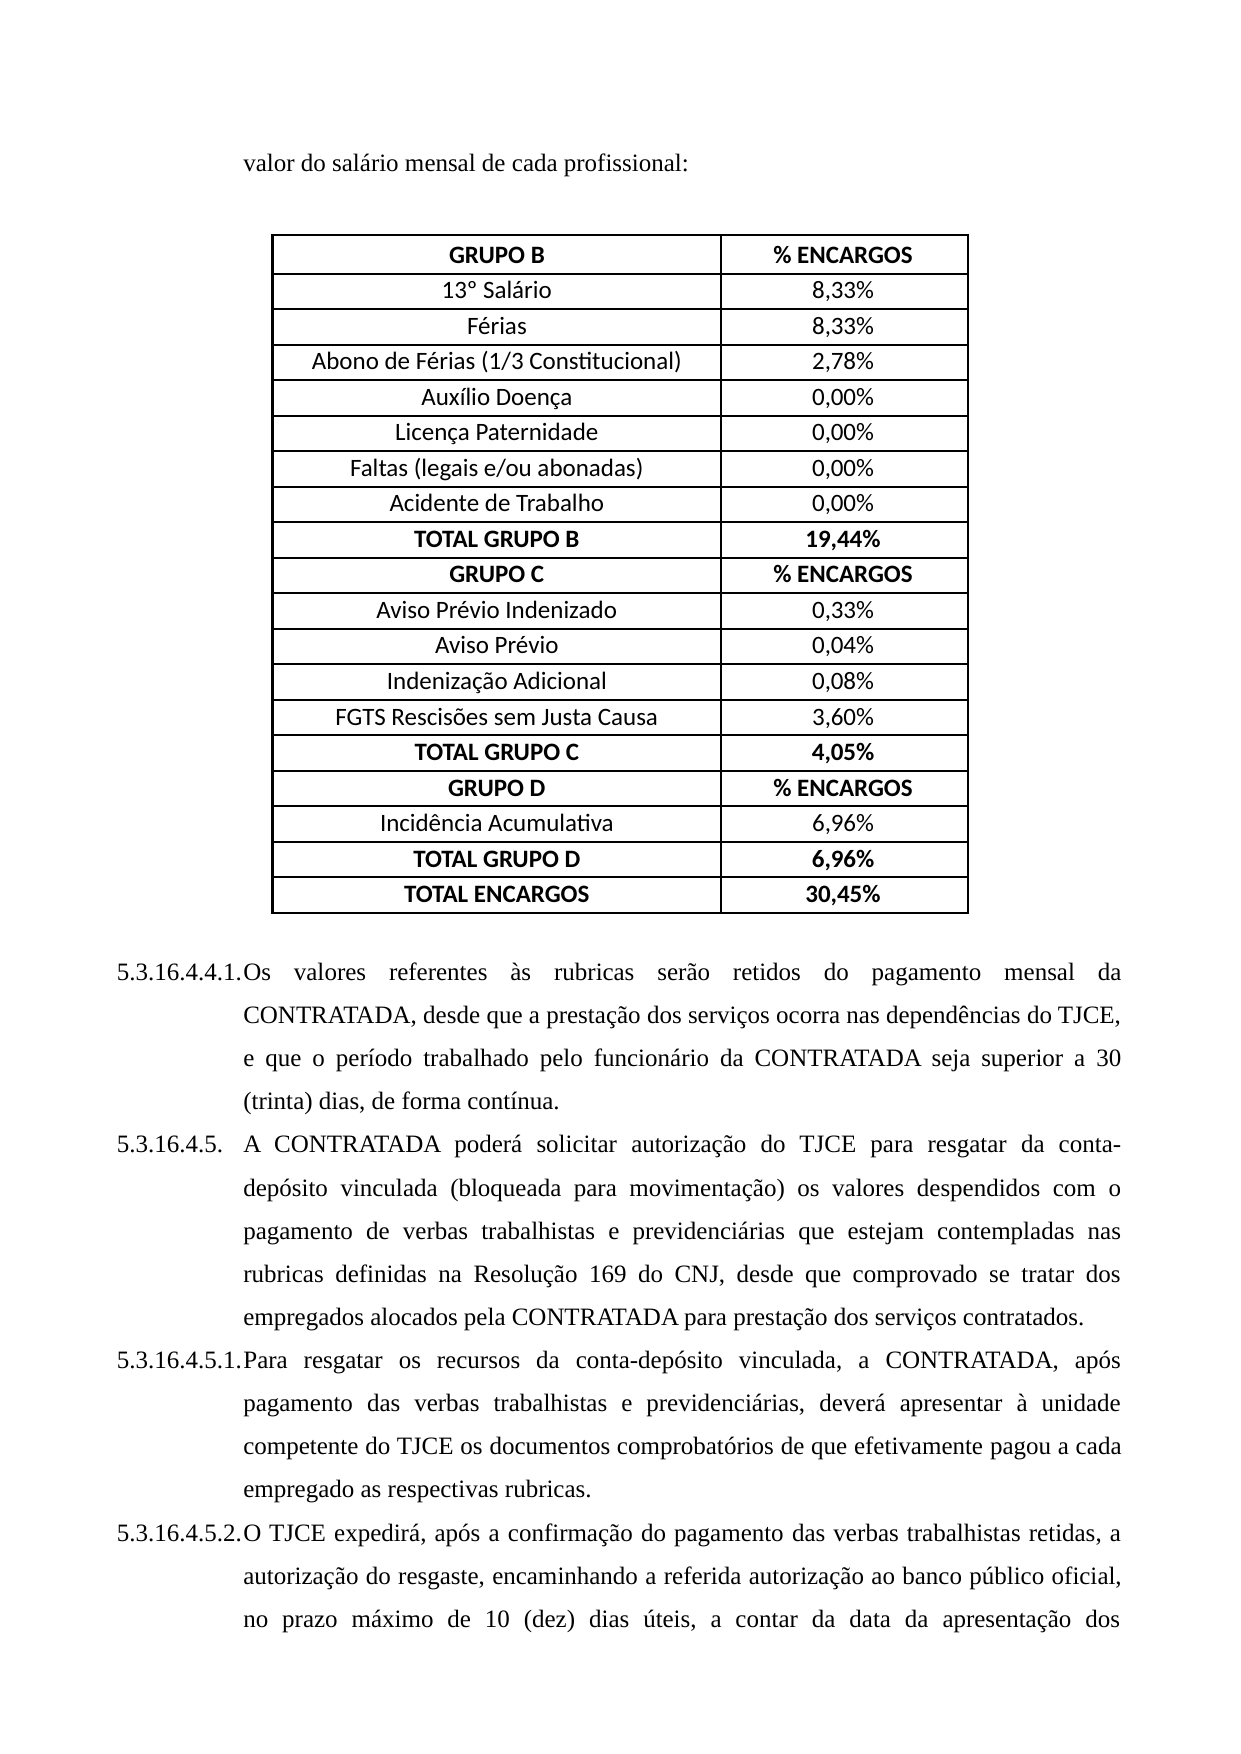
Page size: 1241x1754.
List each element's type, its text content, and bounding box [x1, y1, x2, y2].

table_cell Aviso Prévio [274, 630, 720, 663]
table_cell Férias [274, 310, 720, 343]
table_cell 0,33% [722, 594, 967, 628]
table_cell 0,00% [722, 488, 967, 521]
table_cell 4,05% [722, 736, 967, 770]
table_cell 0,00% [722, 452, 967, 486]
list Os percentuais das rubricas para fins de retenção são os seguintes, incidentes sobre o valor do salário mensal de cada profissional: [117, 148, 1122, 176]
table_header GRUPO B [274, 236, 720, 272]
list Para resgatar os recursos da conta-depósito vinculada, a CONTRATADA, após pagamento das verbas trabalhistas e previdenciárias, deverá apresentar à unidade competente do TJCE os documentos comprobatórios de que efetivamente pagou a cada empregado as respectivas rubricas. [117, 1345, 1122, 1503]
table_cell Indenização Adicional [274, 665, 720, 699]
table_cell Faltas (legais e/ou abonadas) [274, 452, 720, 486]
table_cell 0,08% [722, 665, 967, 699]
table_cell 6,96% [722, 843, 967, 876]
table_cell Acidente de Trabalho [274, 488, 720, 521]
table_cell Incidência Acumulativa [274, 807, 720, 841]
table_cell GRUPO D [274, 772, 720, 805]
table_cell Auxílio Doença [274, 381, 720, 414]
table_cell Licença Paternidade [274, 417, 720, 450]
table_cell 8,33% [722, 275, 967, 308]
table_cell 0,00% [722, 417, 967, 450]
list Os valores referentes às rubricas serão retidos do pagamento mensal da CONTRATADA, desde que a prestação dos serviços ocorra nas dependências do TJCE, e que o período trabalhado pelo funcionário da CONTRATADA seja superior a 30 (trinta) dias, de forma contínua. [117, 957, 1122, 1115]
table_cell TOTAL GRUPO D [274, 843, 720, 876]
table_cell Aviso Prévio Indenizado [274, 594, 720, 628]
table_cell FGTS Rescisões sem Justa Causa [274, 701, 720, 734]
list O TJCE expedirá, após a confirmação do pagamento das verbas trabalhistas retidas, a autorização do resgaste, encaminhando a referida autorização ao banco público oficial, no prazo máximo de 10 (dez) dias úteis, a contar da data da apresentação dos documentos comprobatórios pela CONTRATADA. [117, 1518, 1122, 1633]
table_cell TOTAL GRUPO C [274, 736, 720, 770]
table_cell TOTAL ENCARGOS [274, 878, 720, 912]
table_cell % ENCARGOS [722, 559, 967, 592]
list A CONTRATADA poderá solicitar autorização do TJCE para resgatar da conta-depósito vinculada (bloqueada para movimentação) os valores despendidos com o pagamento de verbas trabalhistas e previdenciárias que estejam contempladas nas rubricas definidas na Resolução 169 do CNJ, desde que comprovado se tratar dos empregados alocados pela CONTRATADA para prestação dos serviços contratados. [117, 1129, 1122, 1331]
table_cell GRUPO C [274, 559, 720, 592]
table_cell 0,00% [722, 381, 967, 414]
table_cell 0,04% [722, 630, 967, 663]
table_cell 6,96% [722, 807, 967, 841]
table_cell Abono de Férias (1/3 Constitucional) [274, 346, 720, 379]
table_cell 13º Salário [274, 275, 720, 308]
table_cell 19,44% [722, 523, 967, 557]
table_cell 3,60% [722, 701, 967, 734]
table_header % ENCARGOS [722, 236, 967, 272]
table_cell 8,33% [722, 310, 967, 343]
table_cell % ENCARGOS [722, 772, 967, 805]
table_cell 2,78% [722, 346, 967, 379]
table_cell TOTAL GRUPO B [274, 523, 720, 557]
table_cell 30,45% [722, 878, 967, 912]
